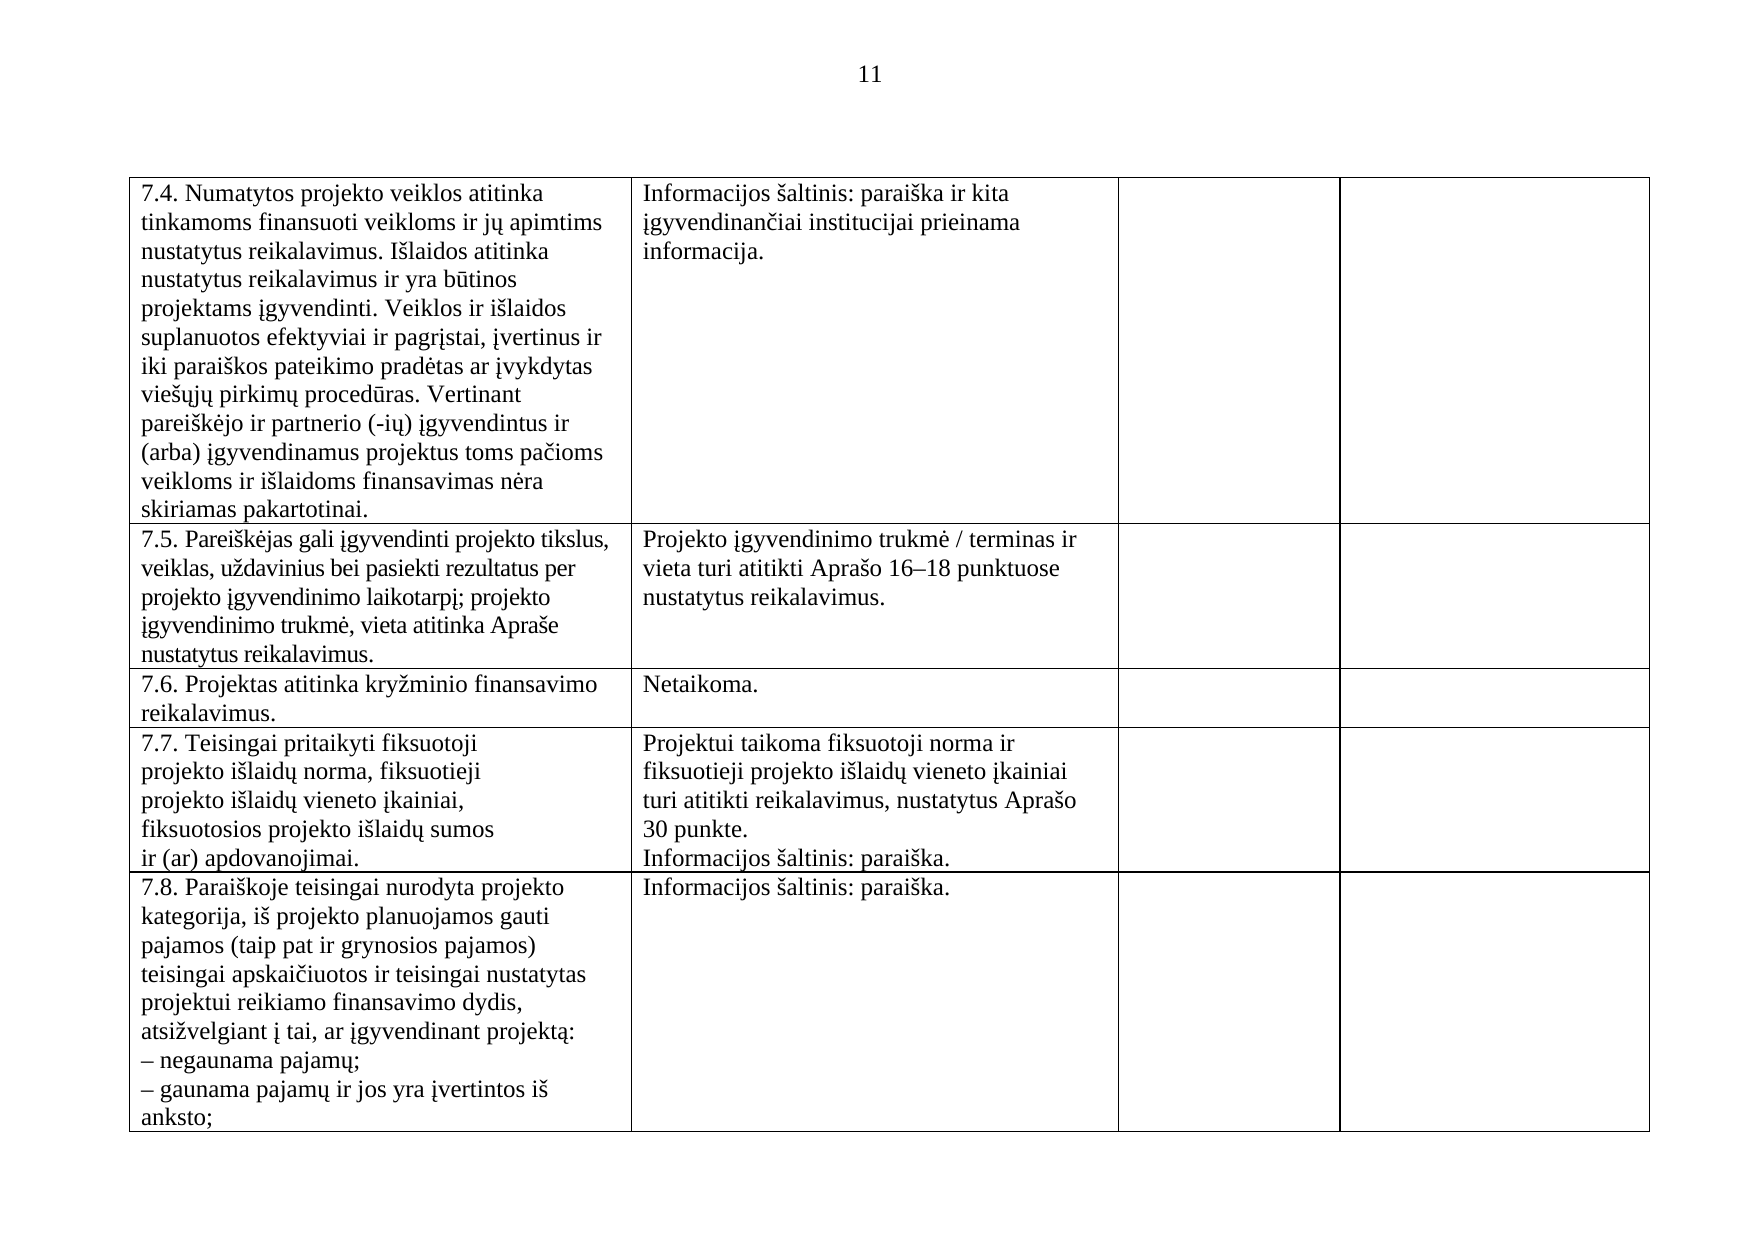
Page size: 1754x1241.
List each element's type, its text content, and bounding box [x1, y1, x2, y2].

table_cell [1119, 178, 1339, 523]
table_cell [1119, 728, 1339, 871]
table_cell Projektui taikoma fiksuotoji norma ir fiksuotieji projekto išlaidų vieneto įkainiai turi atitikti reikalavimus, nustatytus Aprašo 30 punkte. Informacijos šaltinis: paraiška. [632, 728, 1118, 871]
table_cell [1119, 524, 1339, 668]
table_cell [1341, 728, 1649, 871]
table_cell 7.5. Pareiškėjas gali įgyvendinti projekto tikslus, veiklas, uždavinius bei pasiekti rezultatus per projekto įgyvendinimo laikotarpį; projekto įgyvendinimo trukmė, vieta atitinka Apraše nustatytus reikalavimus. [130, 524, 631, 668]
table_cell 7.6. Projektas atitinka kryžminio finansavimo reikalavimus. [130, 669, 631, 727]
table_cell Informacijos šaltinis: paraiška. [632, 873, 1118, 1131]
table_cell 7.7. Teisingai pritaikyti fiksuotoji projekto išlaidų norma, fiksuotieji projekto išlaidų vieneto įkainiai, fiksuotosios projekto išlaidų sumos ir (ar) apdovanojimai. [130, 728, 631, 871]
table_cell 7.4. Numatytos projekto veiklos atitinka tinkamoms finansuoti veikloms ir jų apimtims nustatytus reikalavimus. Išlaidos atitinka nustatytus reikalavimus ir yra būtinos projektams įgyvendinti. Veiklos ir išlaidos suplanuotos efektyviai ir pagrįstai, įvertinus ir iki paraiškos pateikimo pradėtas ar įvykdytas viešųjų pirkimų procedūras. Vertinant pareiškėjo ir partnerio (-ių) įgyvendintus ir (arba) įgyvendinamus projektus toms pačioms veikloms ir išlaidoms finansavimas nėra skiriamas pakartotinai. [130, 178, 631, 523]
table_cell [1119, 669, 1339, 727]
table_cell Netaikoma. [632, 669, 1118, 727]
table_cell Informacijos šaltinis: paraiška ir kita įgyvendinančiai institucijai prieinama informacija. [632, 178, 1118, 523]
table_cell 7.8. Paraiškoje teisingai nurodyta projekto kategorija, iš projekto planuojamos gauti pajamos (taip pat ir grynosios pajamos) teisingai apskaičiuotos ir teisingai nustatytas projektui reikiamo finansavimo dydis, atsižvelgiant į tai, ar įgyvendinant projektą: – negaunama pajamų; – gaunama pajamų ir jos yra įvertintos iš anksto; [130, 873, 631, 1131]
table_cell [1341, 178, 1649, 523]
table_cell [1119, 873, 1339, 1131]
table_cell Projekto įgyvendinimo trukmė / terminas ir vieta turi atitikti Aprašo 16–18 punktuose nustatytus reikalavimus. [632, 524, 1118, 668]
table_cell [1341, 873, 1649, 1131]
table_cell [1341, 669, 1649, 727]
table_cell [1341, 524, 1649, 668]
